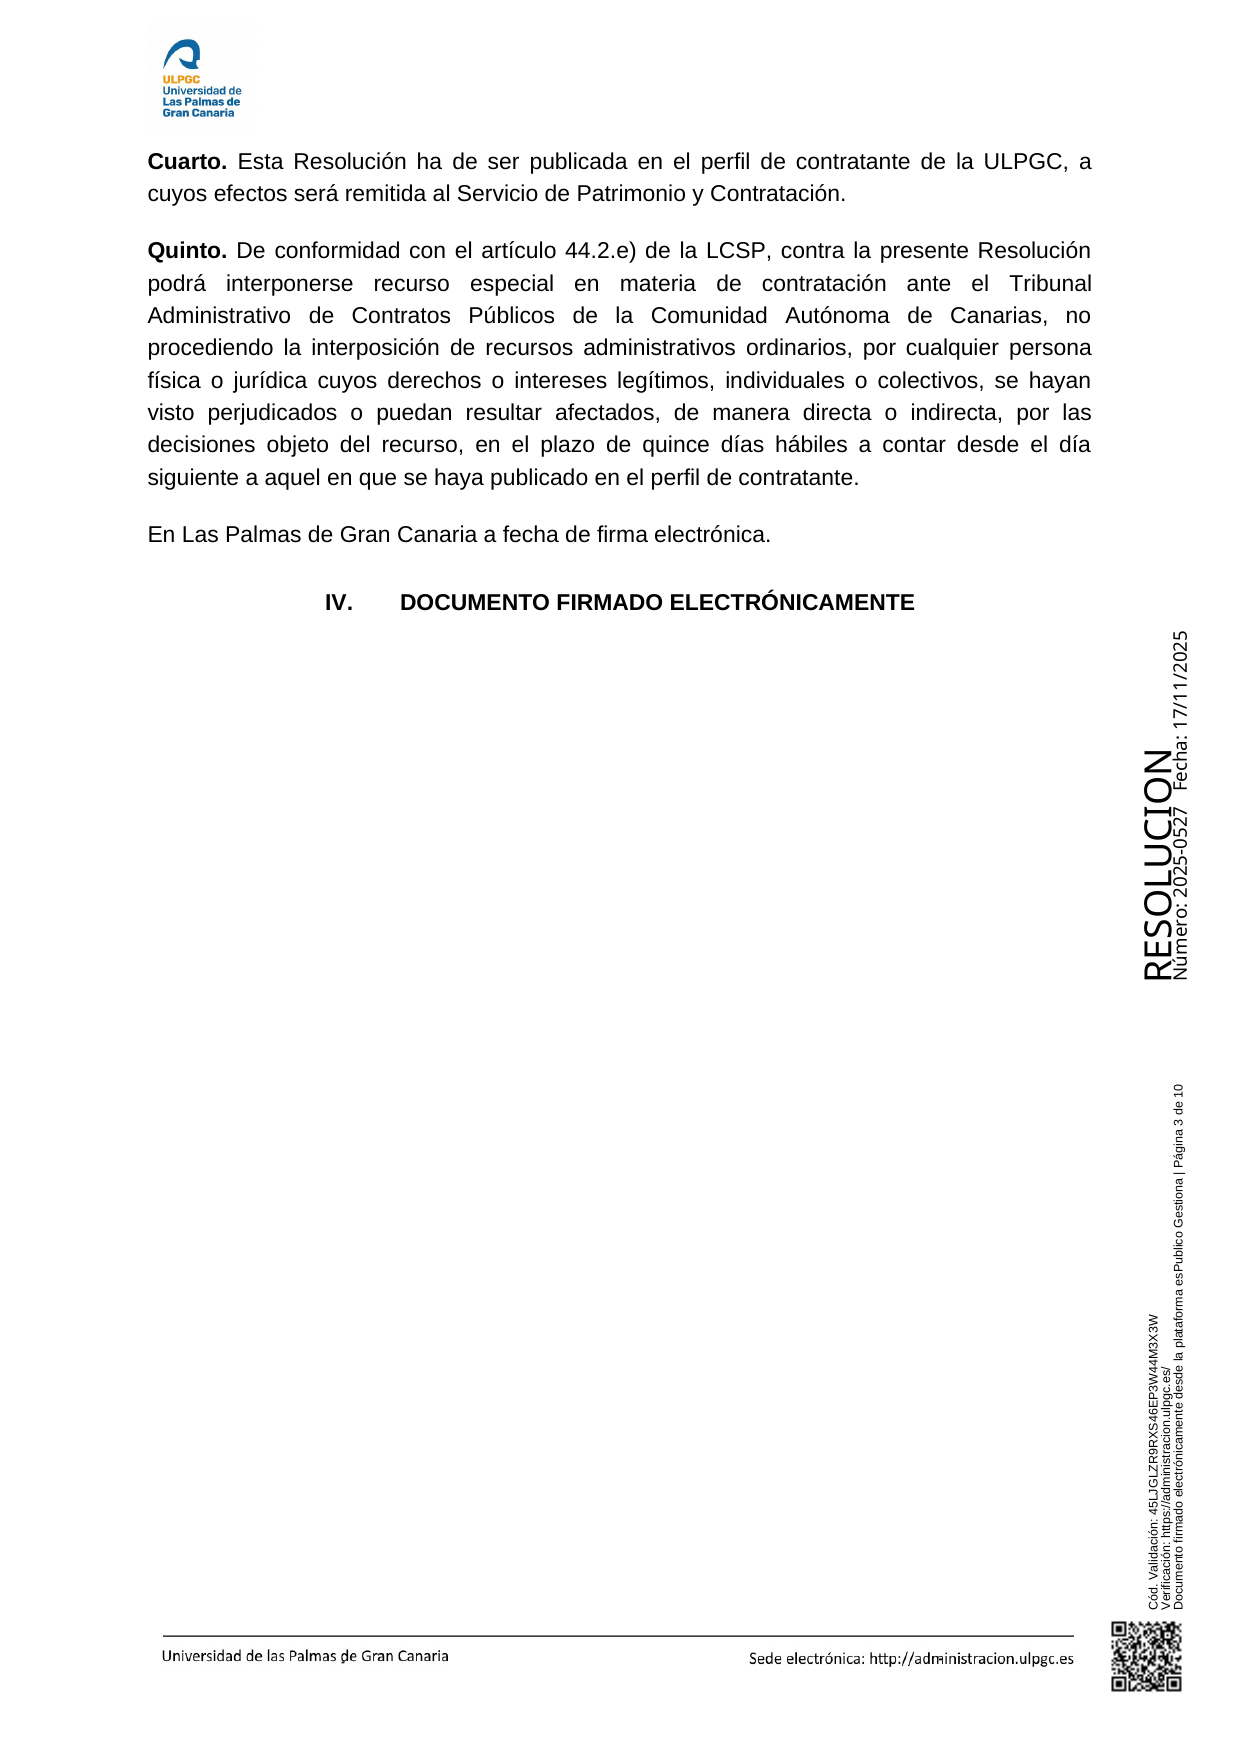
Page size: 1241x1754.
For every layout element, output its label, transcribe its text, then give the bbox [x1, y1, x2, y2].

text Cuarto. Esta Resolución ha de ser publicada en el perfil de contratante de la ULPGC, a cuyos efectos será remitida al Servicio de Patrimonio y Contratación. [147, 148, 1092, 206]
subtitle DOCUMENTO FIRMADO ELECTRÓNICAMENTE [148, 589, 1092, 615]
text Quinto. De conformidad con el artículo 44.2.e) de la LCSP, contra la presente Resolución podrá interponerse recurso especial en materia de contratación ante el Tribunal Administrativo de Contratos Públicos de la Comunidad Autónoma de Canarias, no procediendo la interposición de recursos administrativos ordinarios, por cualquier persona física o jurídica cuyos derechos o intereses legítimos, individuales o colectivos, se hayan visto perjudicados o puedan resultar afectados, de manera directa o indirecta, por las decisiones objeto del recurso, en el plazo de quince días hábiles a contar desde el día siguiente a aquel en que se haya publicado en el perfil de contratante. [147, 237, 1092, 490]
text En Las Palmas de Gran Canaria a fecha de firma electrónica. [147, 521, 1092, 547]
